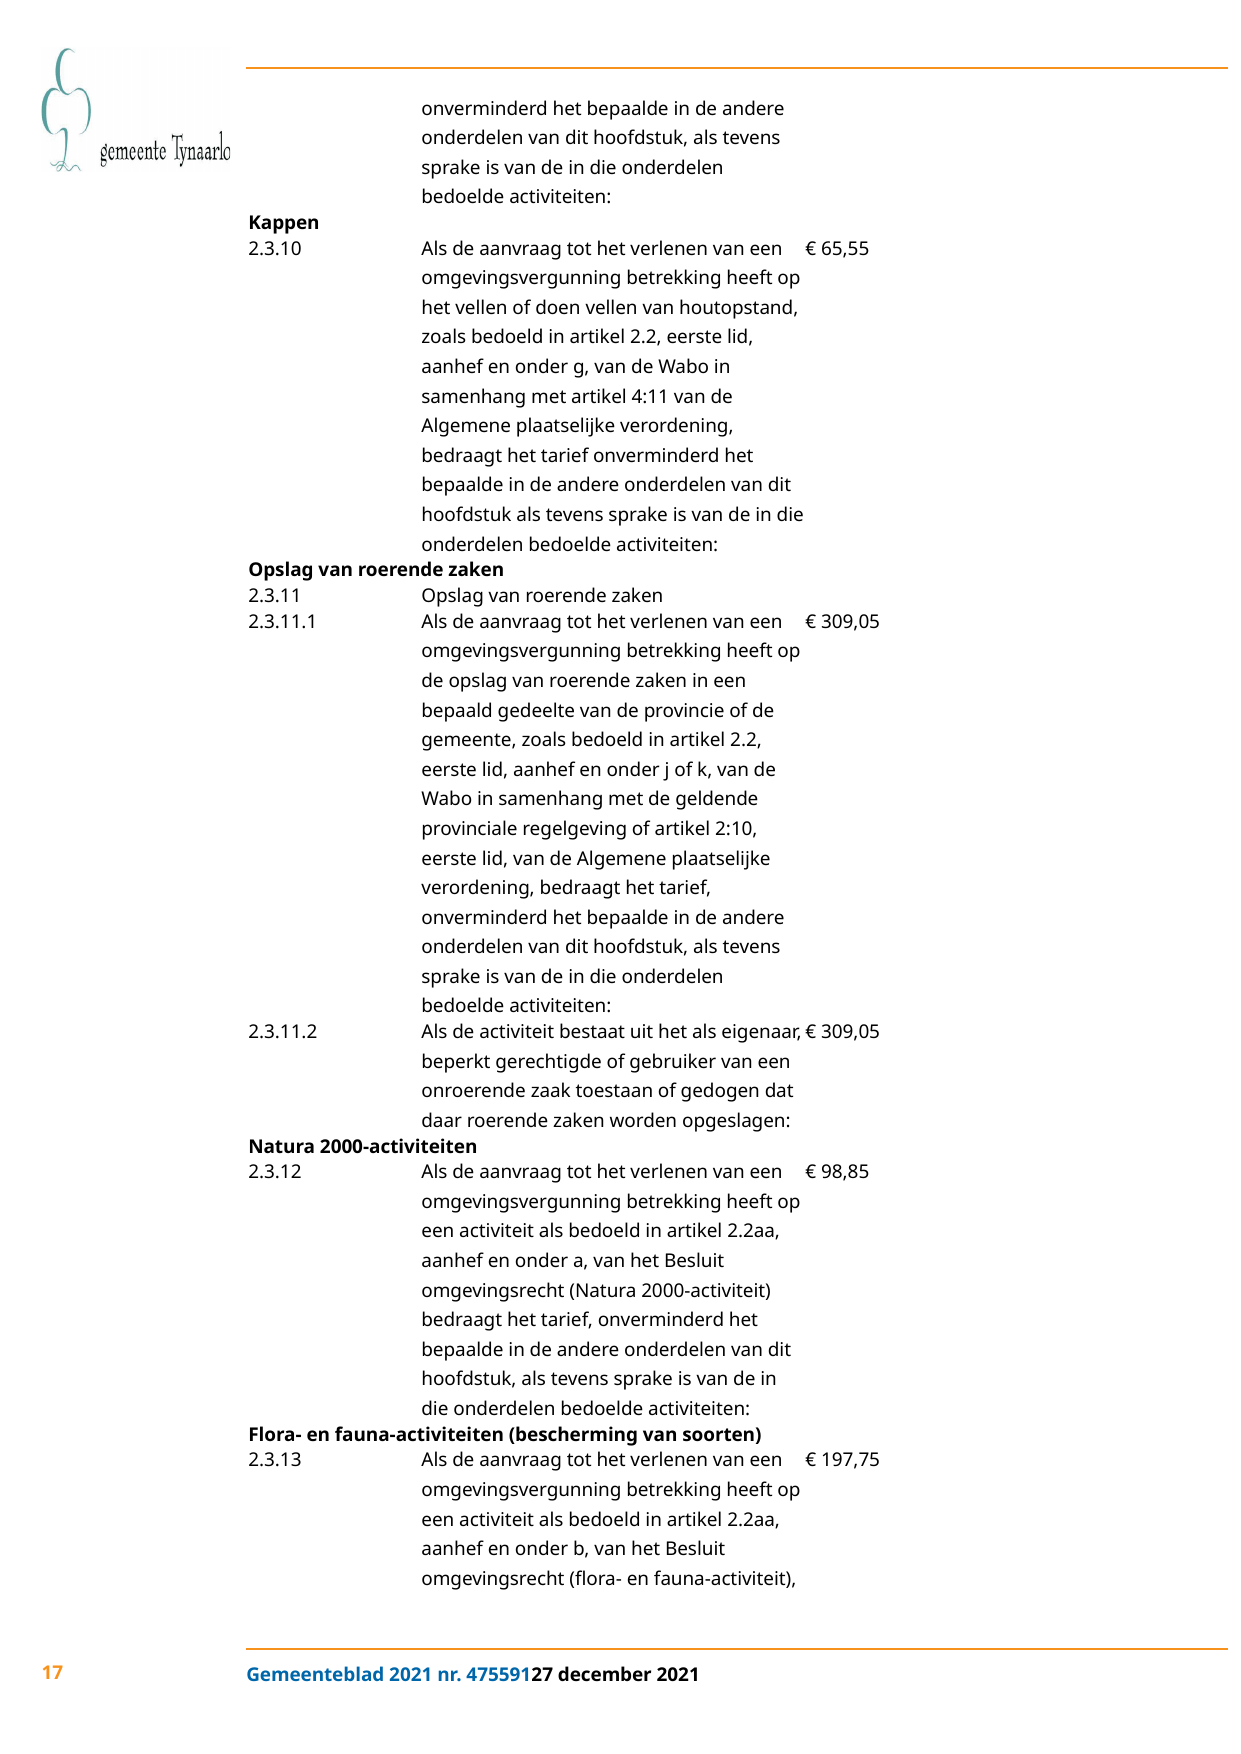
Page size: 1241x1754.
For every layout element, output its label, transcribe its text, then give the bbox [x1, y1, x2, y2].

table_cell Opslag van roerende zaken [421, 582, 805, 608]
table_cell [979, 95, 1152, 209]
table_cell € 65,55 [805, 235, 978, 557]
table_cell [979, 235, 1152, 557]
table_cell [979, 582, 1152, 608]
table_cell 2.3.11.1 [248, 608, 421, 1018]
table_cell 2.3.11 [248, 582, 421, 608]
table_cell [979, 1018, 1152, 1133]
table_cell [805, 95, 978, 209]
table_cell [805, 582, 978, 608]
table_cell € 197,75 [805, 1447, 978, 1591]
table_cell € 309,05 [805, 608, 978, 1018]
table_cell Als de aanvraag tot het verlenen van een omgevingsvergunning betrekking heeft op een activiteit als bedoeld in artikel 2.2aa, aanhef en onder a, van het Besluit omgevingsrecht (Natura 2000-activiteit) bedraagt het tarief, onverminderd het bepaalde in de andere onderdelen van dit hoofdstuk, als tevens sprake is van de in die onderdelen bedoelde activiteiten: [421, 1159, 805, 1421]
table_cell Als de aanvraag tot het verlenen van een omgevingsvergunning betrekking heeft op de opslag van roerende zaken in een bepaald gedeelte van de provincie of de gemeente, zoals bedoeld in artikel 2.2, eerste lid, aanhef en onder j of k, van de Wabo in samenhang met de geldende provinciale regelgeving of artikel 2:10, eerste lid, van de Algemene plaatselijke verordening, bedraagt het tarief, onverminderd het bepaalde in de andere onderdelen van dit hoofdstuk, als tevens sprake is van de in die onderdelen bedoelde activiteiten: [421, 608, 805, 1018]
table_cell Als de activiteit bestaat uit het als eigenaar, beperkt gerechtigde of gebruiker van een onroerende zaak toestaan of gedogen dat daar roerende zaken worden opgeslagen: [421, 1018, 805, 1133]
table_cell Opslag van roerende zaken [248, 557, 978, 582]
table_cell Natura 2000-activiteiten [248, 1133, 978, 1158]
table_cell [979, 1159, 1152, 1421]
table_cell 2.3.11.2 [248, 1018, 421, 1133]
table_cell 2.3.10 [248, 235, 421, 557]
table_cell 2.3.12 [248, 1159, 421, 1421]
table_cell Als de aanvraag tot het verlenen van een omgevingsvergunning betrekking heeft op het vellen of doen vellen van houtopstand, zoals bedoeld in artikel 2.2, eerste lid, aanhef en onder g, van de Wabo in samenhang met artikel 4:11 van de Algemene plaatselijke verordening, bedraagt het tarief onverminderd het bepaalde in de andere onderdelen van dit hoofdstuk als tevens sprake is van de in die onderdelen bedoelde activiteiten: [421, 235, 805, 557]
table_cell Flora- en fauna-activiteiten (bescherming van soorten) [248, 1421, 978, 1447]
table_cell € 309,05 [805, 1018, 978, 1133]
picture [41, 47, 231, 172]
table_cell [979, 608, 1152, 1018]
table_cell Kappen [248, 209, 978, 235]
table_cell Als de aanvraag tot het verlenen van een omgevingsvergunning betrekking heeft op een activiteit als bedoeld in artikel 2.2aa, aanhef en onder b, van het Besluit omgevingsrecht (flora- en fauna-activiteit), [421, 1447, 805, 1591]
table_cell [979, 1447, 1152, 1591]
table_cell [248, 95, 421, 209]
table_cell € 98,85 [805, 1159, 978, 1421]
table_cell onverminderd het bepaalde in de andere onderdelen van dit hoofdstuk, als tevens sprake is van de in die onderdelen bedoelde activiteiten: [421, 95, 805, 209]
table_cell 2.3.13 [248, 1447, 421, 1591]
